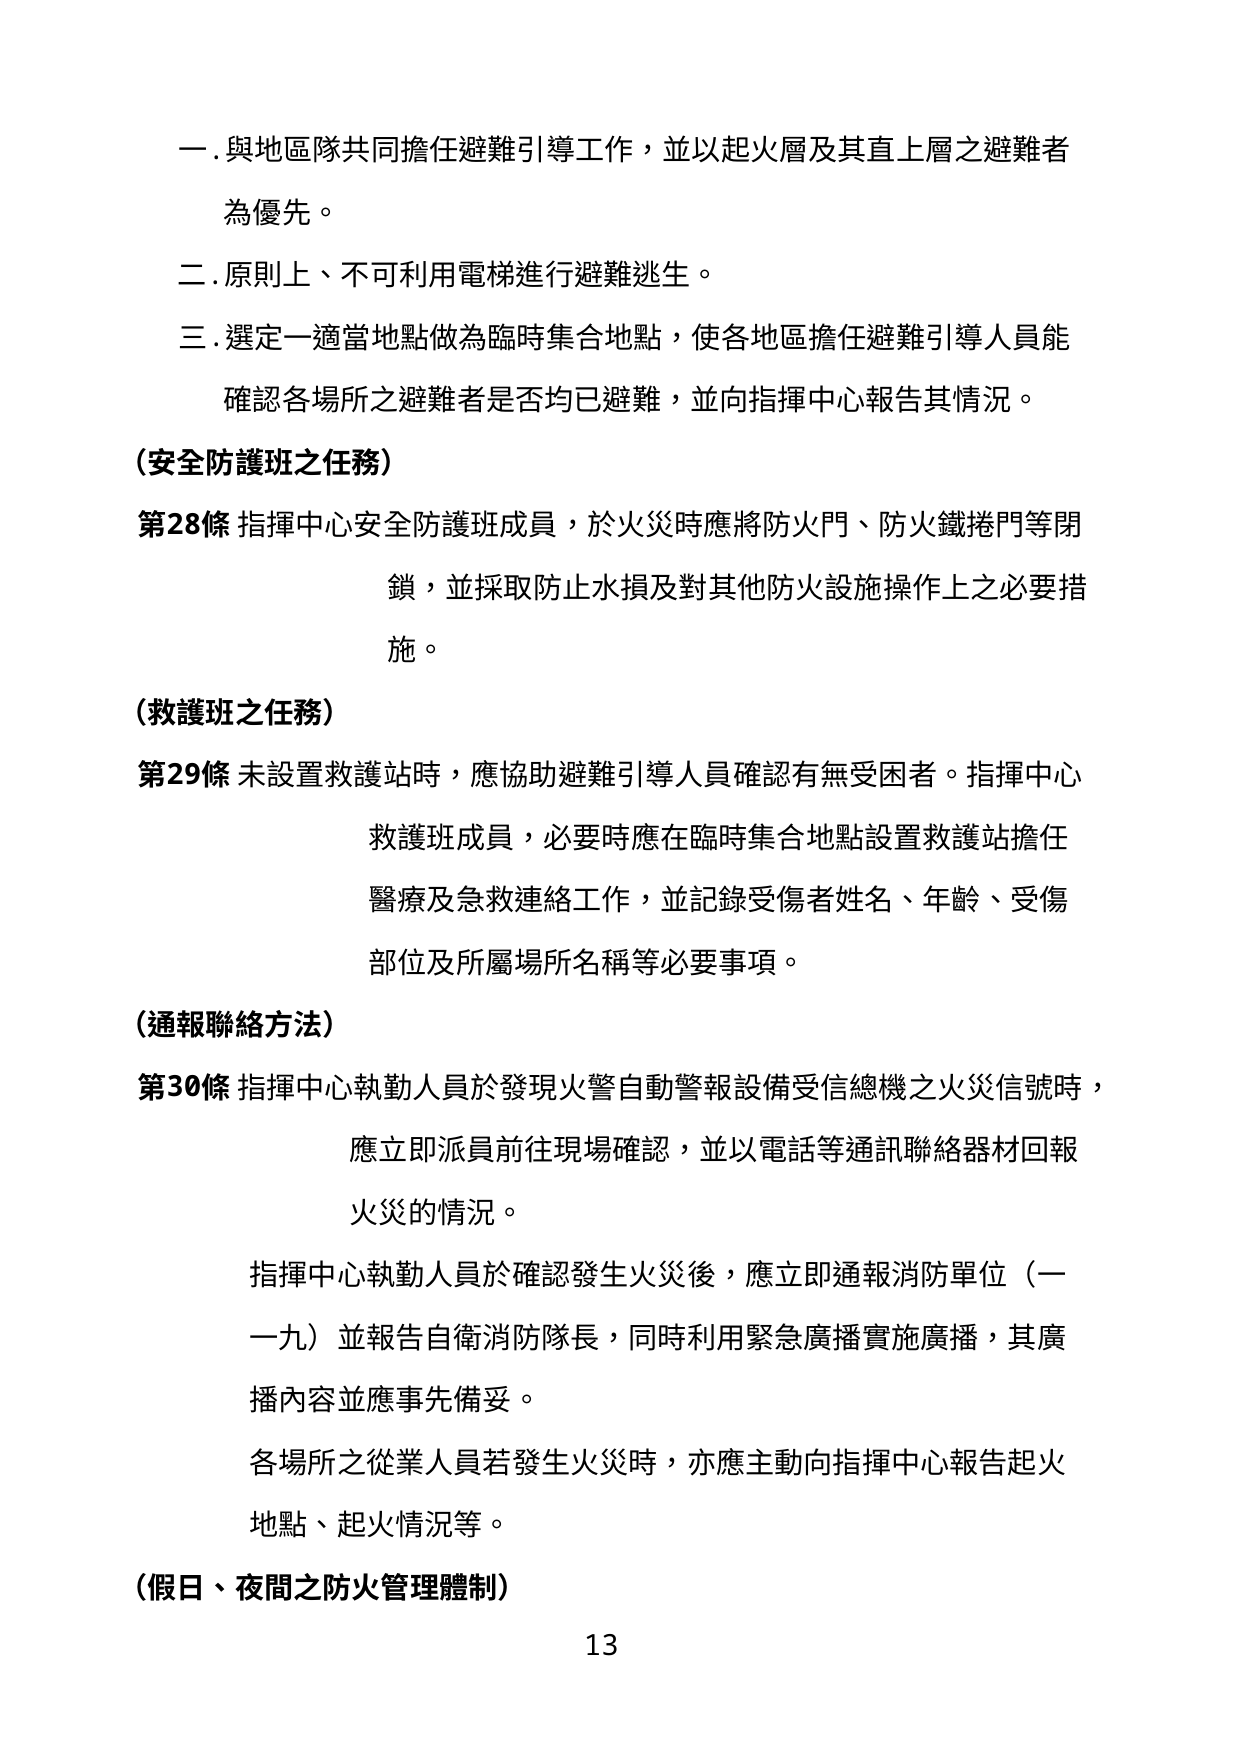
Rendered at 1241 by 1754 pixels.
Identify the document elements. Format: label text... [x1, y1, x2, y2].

text 各場所之從業人員若發生火災時，亦應主動向指揮中心報告起火地點、起火情況等。 [249, 1419, 1088, 1544]
list 指揮中心執勤人員於發現火警自動警報設備受信總機之火災信號時，應立即派員前往現場確認，並以電話等通訊聯絡器材回報火災的情況。 [137, 1044, 1088, 1231]
text （假日、夜間之防火管理體制） [118, 1544, 1138, 1606]
text 一.與地區隊共同擔任避難引導工作，並以起火層及其直上層之避難者為優先。 [178, 106, 1088, 231]
text 指揮中心執勤人員於確認發生火災後，應立即通報消防單位（一一九）並報告自衛消防隊長，同時利用緊急廣播實施廣播，其廣播內容並應事先備妥。 [249, 1231, 1088, 1419]
text （安全防護班之任務） [118, 419, 1138, 481]
text 二.原則上、不可利用電梯進行避難逃生。 [177, 231, 1088, 294]
text （通報聯絡方法） [118, 981, 1138, 1044]
text 三.選定一適當地點做為臨時集合地點，使各地區擔任避難引導人員能確認各場所之避難者是否均已避難，並向指揮中心報告其情況。 [178, 294, 1088, 419]
list 指揮中心安全防護班成員，於火災時應將防火門、防火鐵捲門等閉鎖，並採取防止水損及對其他防火設施操作上之必要措施。 [137, 481, 1088, 669]
text （救護班之任務） [118, 669, 1138, 731]
list 未設置救護站時，應協助避難引導人員確認有無受困者。指揮中心救護班成員，必要時應在臨時集合地點設置救護站擔任醫療及急救連絡工作，並記錄受傷者姓名、年齡、受傷部位及所屬場所名稱等必要事項。 [137, 731, 1088, 981]
